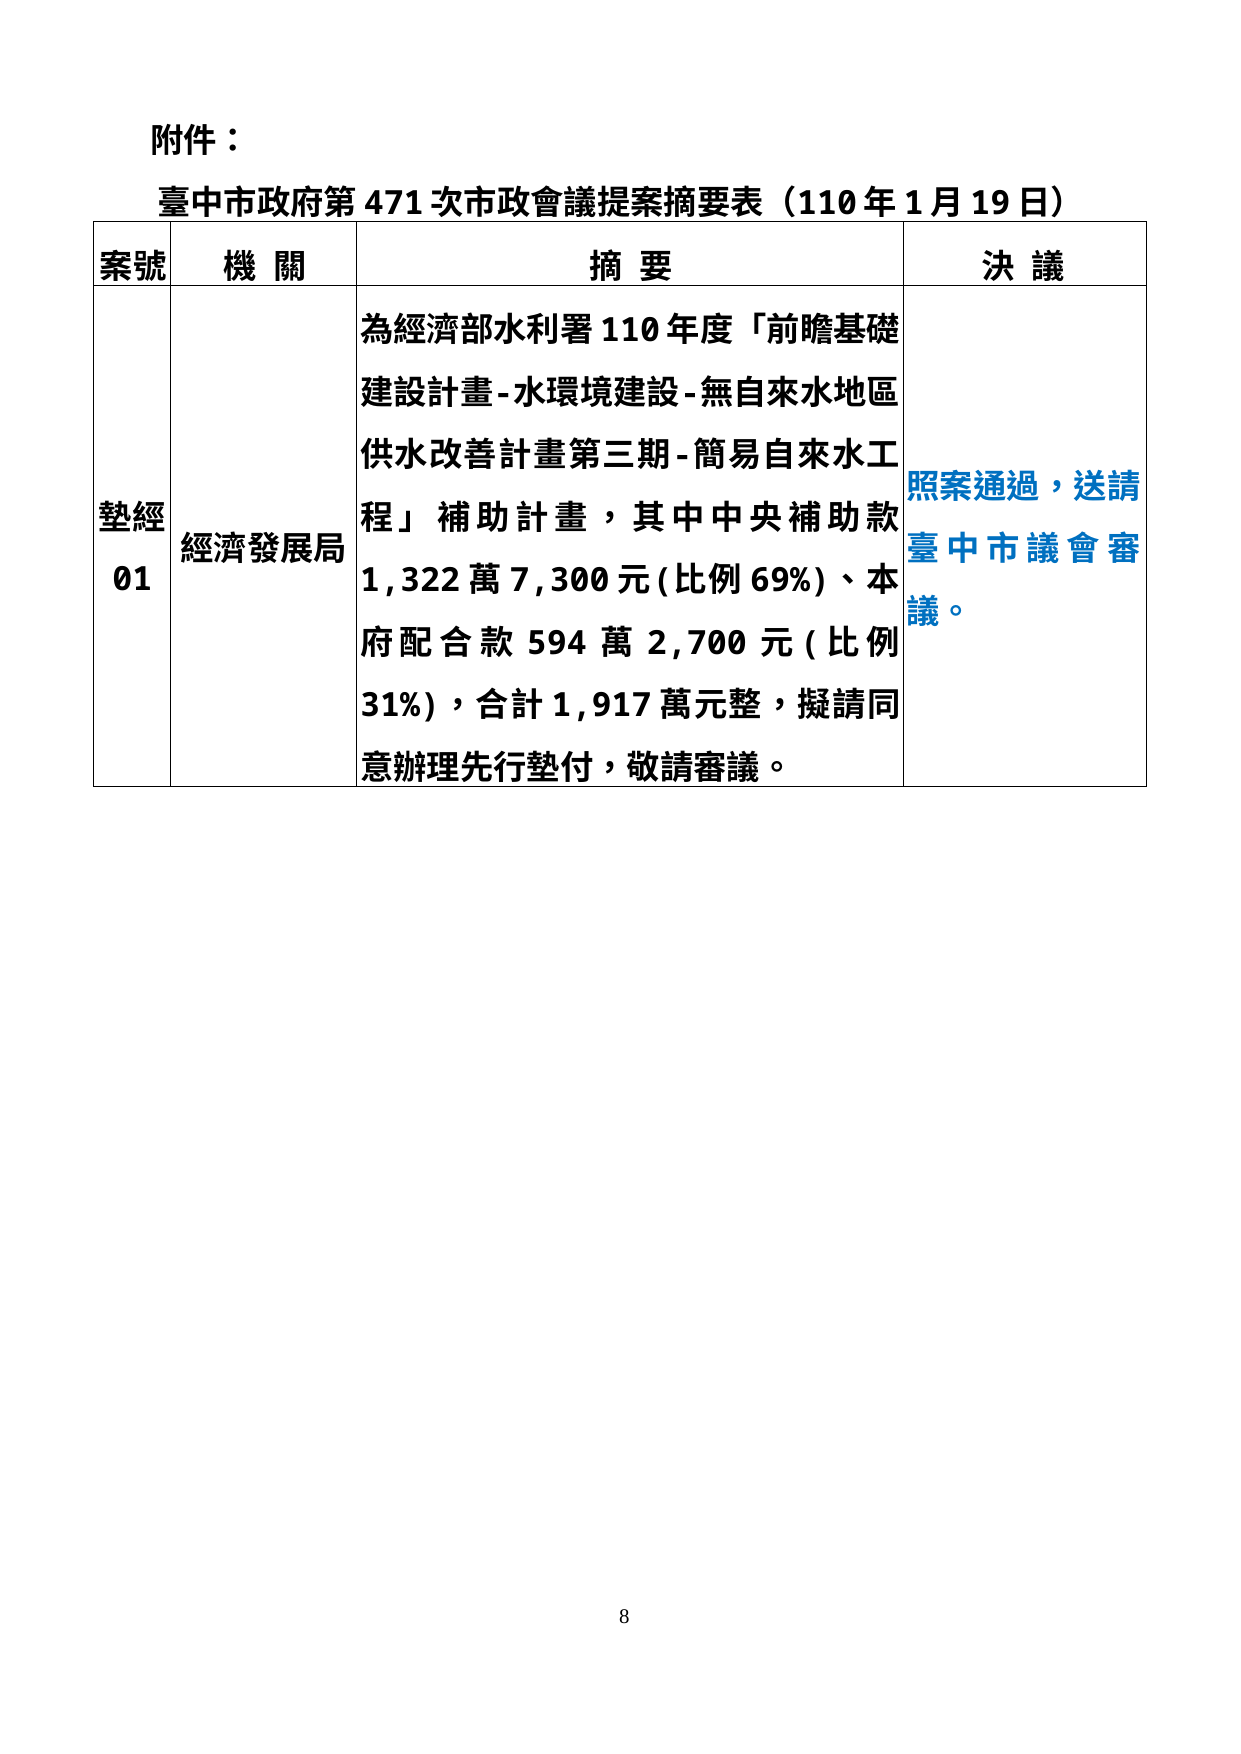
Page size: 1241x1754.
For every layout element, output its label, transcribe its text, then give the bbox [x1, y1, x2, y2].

table_cell 為經濟部水利署110年度「前瞻基礎建設計畫-水環境建設-無自來水地區供水改善計畫第三期-簡易自來水工程」補助計畫，其中中央補助款1,322萬7,300元(比例69%)、本府配合款594萬2,700元(比例31%)，合計1,917萬元整，擬請同意辦理先行墊付，敬請審議。 [357, 286, 903, 786]
table_header 案號 [94, 222, 170, 285]
table_cell 墊經01 [94, 286, 170, 786]
table_header 決 議 [904, 222, 1146, 285]
text 附件： [150, 96, 1090, 159]
text 臺中市政府第471次市政會議提案摘要表（110年1月19日） [150, 159, 1090, 221]
table_cell 經濟發展局 [171, 286, 356, 786]
table_cell 照案通過，送請臺中市議會審議。 [904, 286, 1146, 786]
table_header 機 關 [171, 222, 356, 285]
table_header 摘 要 [357, 222, 903, 285]
